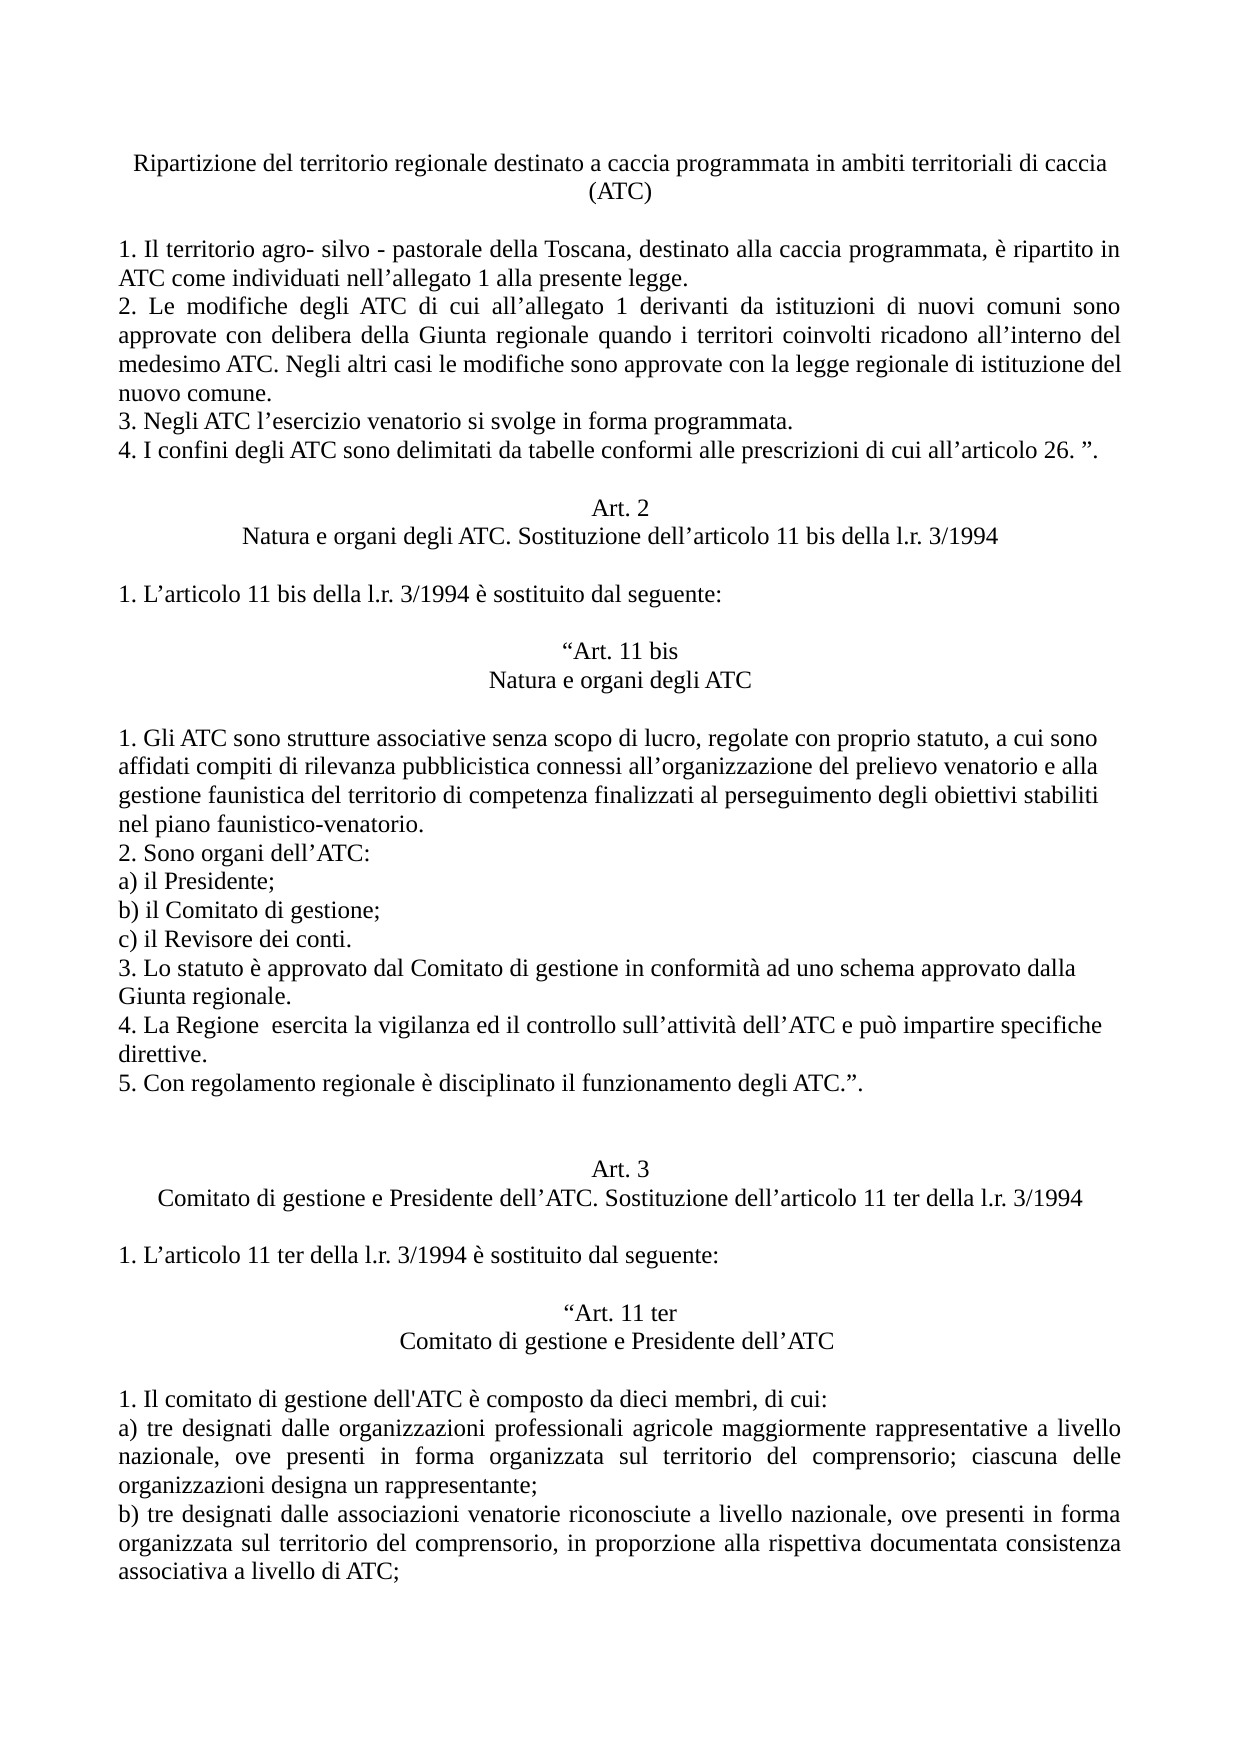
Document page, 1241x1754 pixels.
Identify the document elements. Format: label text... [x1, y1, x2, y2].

text “Art. 11 ter [118, 1298, 1122, 1326]
text 3. Negli ATC l’esercizio venatorio si svolge in forma programmata. [118, 406, 1122, 435]
text 4. La Regione esercita la vigilanza ed il controllo sull’attività dell’ATC e può impartire specifiche direttive. [118, 1010, 1122, 1068]
text 1. Il comitato di gestione dell'ATC è composto da dieci membri, di cui: [118, 1384, 1122, 1413]
text 1. Gli ATC sono strutture associative senza scopo di lucro, regolate con proprio statuto, a cui sono affidati compiti di rilevanza pubblicistica connessi all’organizzazione del prelievo venatorio e alla gestione faunistica del territorio di competenza finalizzati al perseguimento degli obiettivi stabiliti nel piano faunistico-venatorio. [118, 723, 1122, 838]
text Art. 3 [118, 1154, 1122, 1183]
text a) il Presidente; [118, 866, 1122, 895]
text 1. Il territorio agro- silvo - pastorale della Toscana, destinato alla caccia programmata, è ripartito in ATC come individuati nell’allegato 1 alla presente legge. [118, 234, 1122, 291]
text Natura e organi degli ATC [118, 665, 1122, 694]
text “Art. 11 bis [118, 636, 1122, 665]
text 1. L’articolo 11 bis della l.r. 3/1994 è sostituito dal seguente: [118, 579, 1122, 608]
text Natura e organi degli ATC. Sostituzione dell’articolo 11 bis della l.r. 3/1994 [118, 521, 1122, 550]
text b) il Comitato di gestione; [118, 895, 1122, 924]
text Comitato di gestione e Presidente dell’ATC [118, 1326, 1122, 1355]
text 3. Lo statuto è approvato dal Comitato di gestione in conformità ad uno schema approvato dalla Giunta regionale. [118, 953, 1122, 1010]
text b) tre designati dalle associazioni venatorie riconosciute a livello nazionale, ove presenti in forma organizzata sul territorio del comprensorio, in proporzione alla rispettiva documentata consistenza associativa a livello di ATC; [118, 1499, 1122, 1585]
text 2. Sono organi dell’ATC: [118, 838, 1122, 866]
text 4. I confini degli ATC sono delimitati da tabelle conformi alle prescrizioni di cui all’articolo 26. ”. [118, 435, 1122, 464]
text 1. L’articolo 11 ter della l.r. 3/1994 è sostituito dal seguente: [118, 1240, 1122, 1269]
text Art. 2 [118, 493, 1122, 521]
text c) il Revisore dei conti. [118, 924, 1122, 953]
text 5. Con regolamento regionale è disciplinato il funzionamento degli ATC.”. [118, 1068, 1122, 1096]
text 2. Le modifiche degli ATC di cui all’allegato 1 derivanti da istituzioni di nuovi comuni sono approvate con delibera della Giunta regionale quando i territori coinvolti ricadono all’interno del medesimo ATC. Negli altri casi le modifiche sono approvate con la legge regionale di istituzione del nuovo comune. [118, 291, 1122, 406]
text a) tre designati dalle organizzazioni professionali agricole maggiormente rappresentative a livello nazionale, ove presenti in forma organizzata sul territorio del comprensorio; ciascuna delle organizzazioni designa un rappresentante; [118, 1413, 1122, 1499]
text Comitato di gestione e Presidente dell’ATC. Sostituzione dell’articolo 11 ter della l.r. 3/1994 [118, 1183, 1122, 1211]
text Ripartizione del territorio regionale destinato a caccia programmata in ambiti territoriali di caccia (ATC) [118, 148, 1122, 205]
